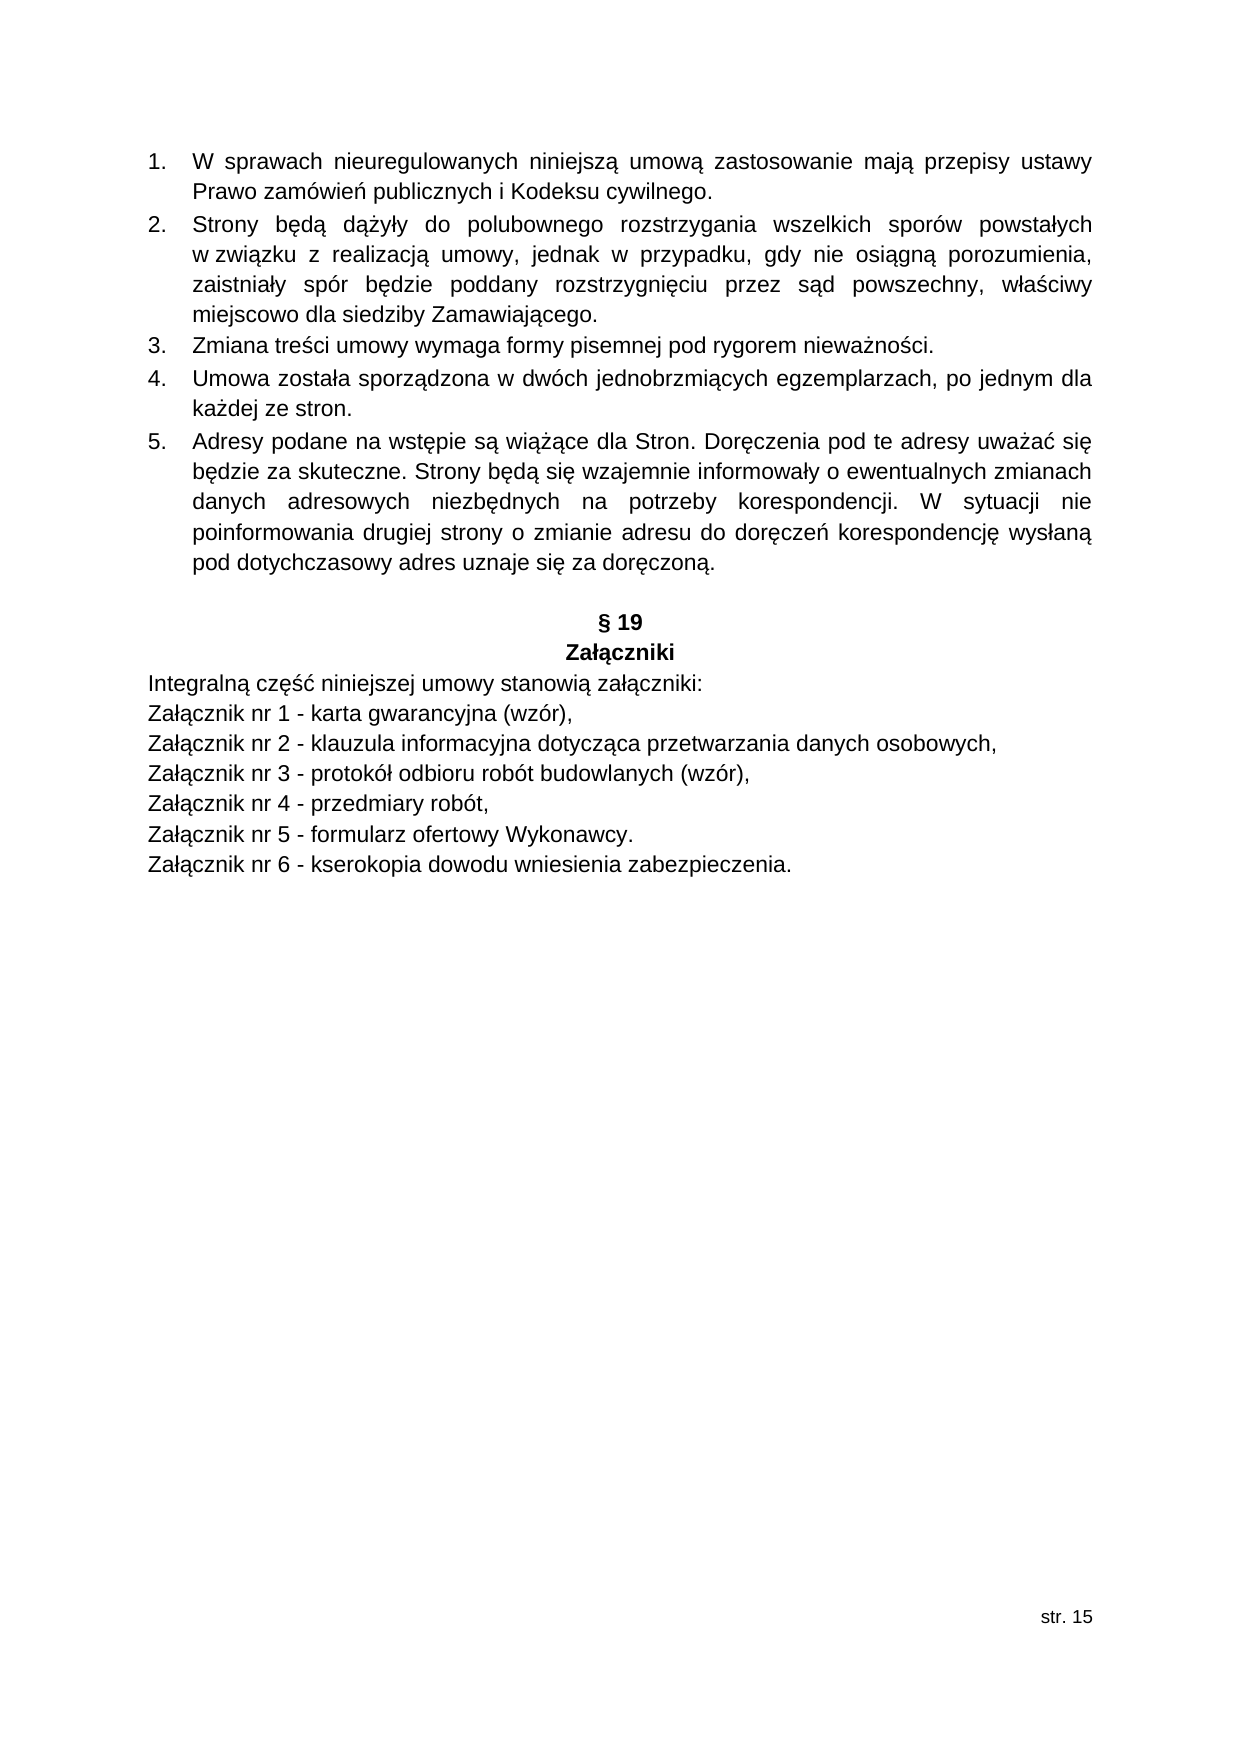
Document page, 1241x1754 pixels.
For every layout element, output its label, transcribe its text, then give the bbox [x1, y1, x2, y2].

text Integralną część niniejszej umowy stanowią załączniki: [148, 669, 1093, 696]
text Załącznik nr 1 - karta gwarancyjna (wzór), [148, 700, 1093, 726]
text Załącznik nr 4 - przedmiary robót, [148, 790, 1093, 817]
list Umowa została sporządzona w dwóch jednobrzmiących egzemplarzach, po jednym dla każdej ze stron. [148, 365, 1093, 421]
list Strony będą dążyły do polubownego rozstrzygania wszelkich sporów powstałych w związku z realizacją umowy, jednak w przypadku, gdy nie osiągną porozumienia, zaistniały spór będzie poddany rozstrzygnięciu przez sąd powszechny, właściwy miejscowo dla siedziby Zamawiającego. [148, 211, 1093, 328]
list W sprawach nieuregulowanych niniejszą umową zastosowanie mają przepisy ustawy Prawo zamówień publicznych i Kodeksu cywilnego. [148, 148, 1093, 204]
list Zmiana treści umowy wymaga formy pisemnej pod rygorem nieważności. [148, 332, 1093, 358]
list Adresy podane na wstępie są wiążące dla Stron. Doręczenia pod te adresy uważać się będzie za skuteczne. Strony będą się wzajemnie informowały o ewentualnych zmianach danych adresowych niezbędnych na potrzeby korespondencji. W sytuacji nie poinformowania drugiej strony o zmianie adresu do doręczeń korespondencję wysłaną pod dotychczasowy adres uznaje się za doręczoną. [148, 428, 1093, 575]
text Załącznik nr 3 - protokół odbioru robót budowlanych (wzór), [148, 760, 1093, 787]
text Załącznik nr 6 - kserokopia dowodu wniesienia zabezpieczenia. [148, 851, 1093, 877]
text Załączniki [148, 639, 1093, 666]
text Załącznik nr 2 - klauzula informacyjna dotycząca przetwarzania danych osobowych, [148, 730, 1093, 756]
text § 19 [148, 609, 1093, 636]
text Załącznik nr 5 - formularz ofertowy Wykonawcy. [148, 821, 1093, 847]
